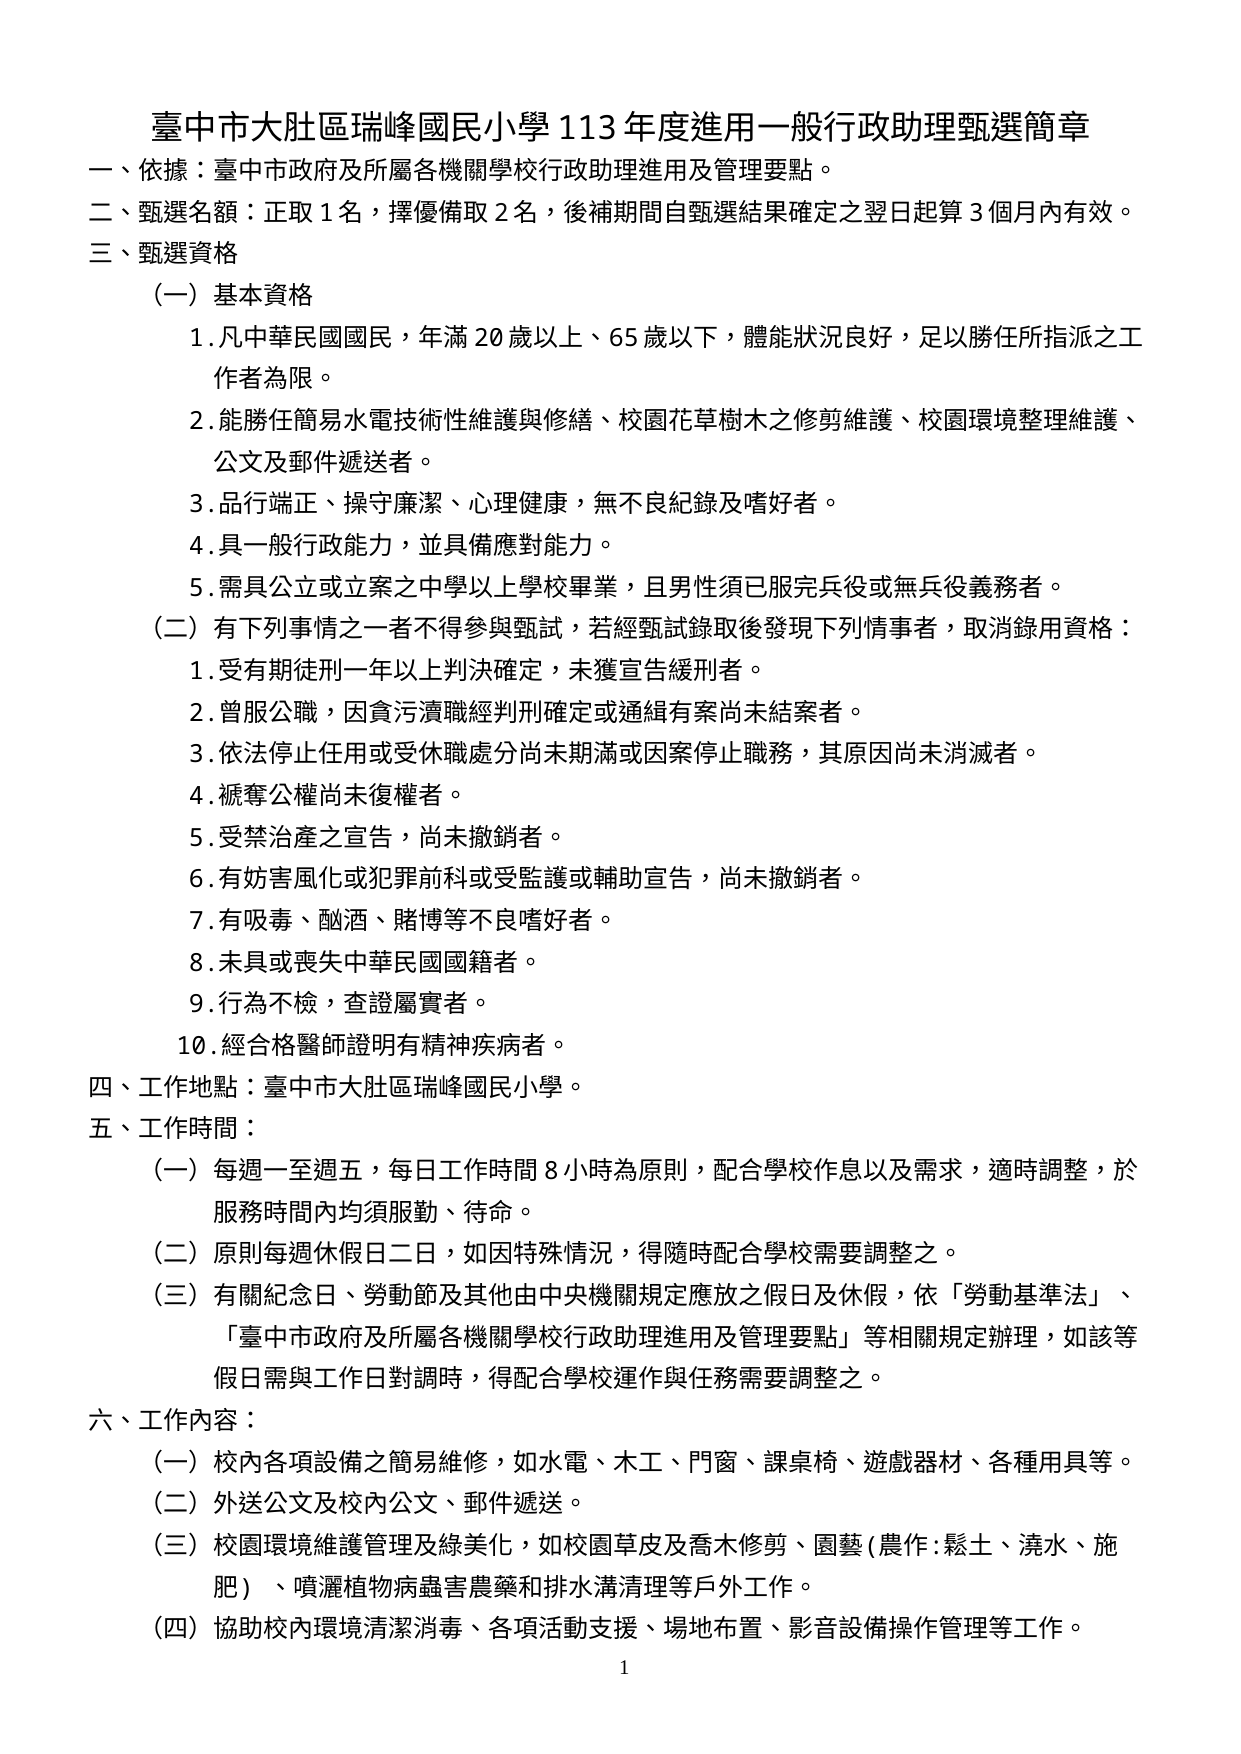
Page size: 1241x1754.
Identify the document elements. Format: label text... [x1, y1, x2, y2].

text 五、工作時間： [89, 1104, 1152, 1146]
text 4.具一般行政能力，並具備應對能力。 [189, 521, 1152, 563]
text （二）外送公文及校內公文、郵件遞送。 [139, 1479, 1152, 1521]
text 5.需具公立或立案之中學以上學校畢業，且男性須已服完兵役或無兵役義務者。 [189, 563, 1152, 604]
text （四）協助校內環境清潔消毒、各項活動支援、場地布置、影音設備操作管理等工作。 [139, 1604, 1152, 1646]
text 1.受有期徒刑一年以上判決確定，未獲宣告緩刑者。 [189, 646, 1152, 688]
text 2.能勝任簡易水電技術性維護與修繕、校園花草樹木之修剪維護、校園環境整理維護、公文及郵件遞送者。 [189, 396, 1152, 479]
text 1.凡中華民國國民，年滿20歲以上、65歲以下，體能狀況良好，足以勝任所指派之工作者為限。 [189, 313, 1152, 396]
text 2.曾服公職，因貪污瀆職經判刑確定或通緝有案尚未結案者。 [189, 688, 1152, 729]
text 3.品行端正、操守廉潔、心理健康，無不良紀錄及嗜好者。 [189, 479, 1152, 521]
text （一）基本資格 [139, 271, 1152, 313]
text （一）校內各項設備之簡易維修，如水電、木工、門窗、課桌椅、遊戲器材、各種用具等。 [139, 1438, 1152, 1479]
text 10.經合格醫師證明有精神疾病者。 [176, 1021, 1152, 1063]
text 5.受禁治產之宣告，尚未撤銷者。 [189, 813, 1152, 854]
text 8.未具或喪失中華民國國籍者。 [189, 938, 1152, 979]
text 9.行為不檢，查證屬實者。 [189, 979, 1152, 1021]
text 6.有妨害風化或犯罪前科或受監護或輔助宣告，尚未撤銷者。 [189, 854, 1152, 896]
text 四、工作地點：臺中市大肚區瑞峰國民小學。 [89, 1063, 1152, 1104]
text 一、依據：臺中市政府及所屬各機關學校行政助理進用及管理要點。 [89, 146, 1152, 188]
text （三）校園環境維護管理及綠美化，如校園草皮及喬木修剪、園藝(農作:鬆土、澆水、施肥) 、噴灑植物病蟲害農藥和排水溝清理等戶外工作。 [139, 1521, 1152, 1604]
text 4.褫奪公權尚未復權者。 [189, 771, 1152, 813]
text 二、甄選名額：正取1名，擇優備取2名，後補期間自甄選結果確定之翌日起算3個月內有效。 [89, 188, 1152, 229]
text 六、工作內容： [89, 1396, 1152, 1438]
text （二）原則每週休假日二日，如因特殊情況，得隨時配合學校需要調整之。 [139, 1229, 1152, 1271]
text （二）有下列事情之一者不得參與甄試，若經甄試錄取後發現下列情事者，取消錄用資格： [139, 604, 1152, 646]
text （三）有關紀念日、勞動節及其他由中央機關規定應放之假日及休假，依「勞動基準法」、「臺中市政府及所屬各機關學校行政助理進用及管理要點」等相關規定辦理，如該等假日需與工作日對調時，得配合學校運作與任務需要調整之。 [139, 1271, 1152, 1396]
text 三、甄選資格 [89, 229, 1152, 271]
text （一）每週一至週五，每日工作時間8小時為原則，配合學校作息以及需求，適時調整，於服務時間內均須服勤、待命。 [139, 1146, 1152, 1229]
text 臺中市大肚區瑞峰國民小學113年度進用一般行政助理甄選簡章 [89, 84, 1152, 146]
text 3.依法停止任用或受休職處分尚未期滿或因案停止職務，其原因尚未消滅者。 [189, 729, 1152, 771]
text 7.有吸毒、酗酒、賭博等不良嗜好者。 [189, 896, 1152, 938]
